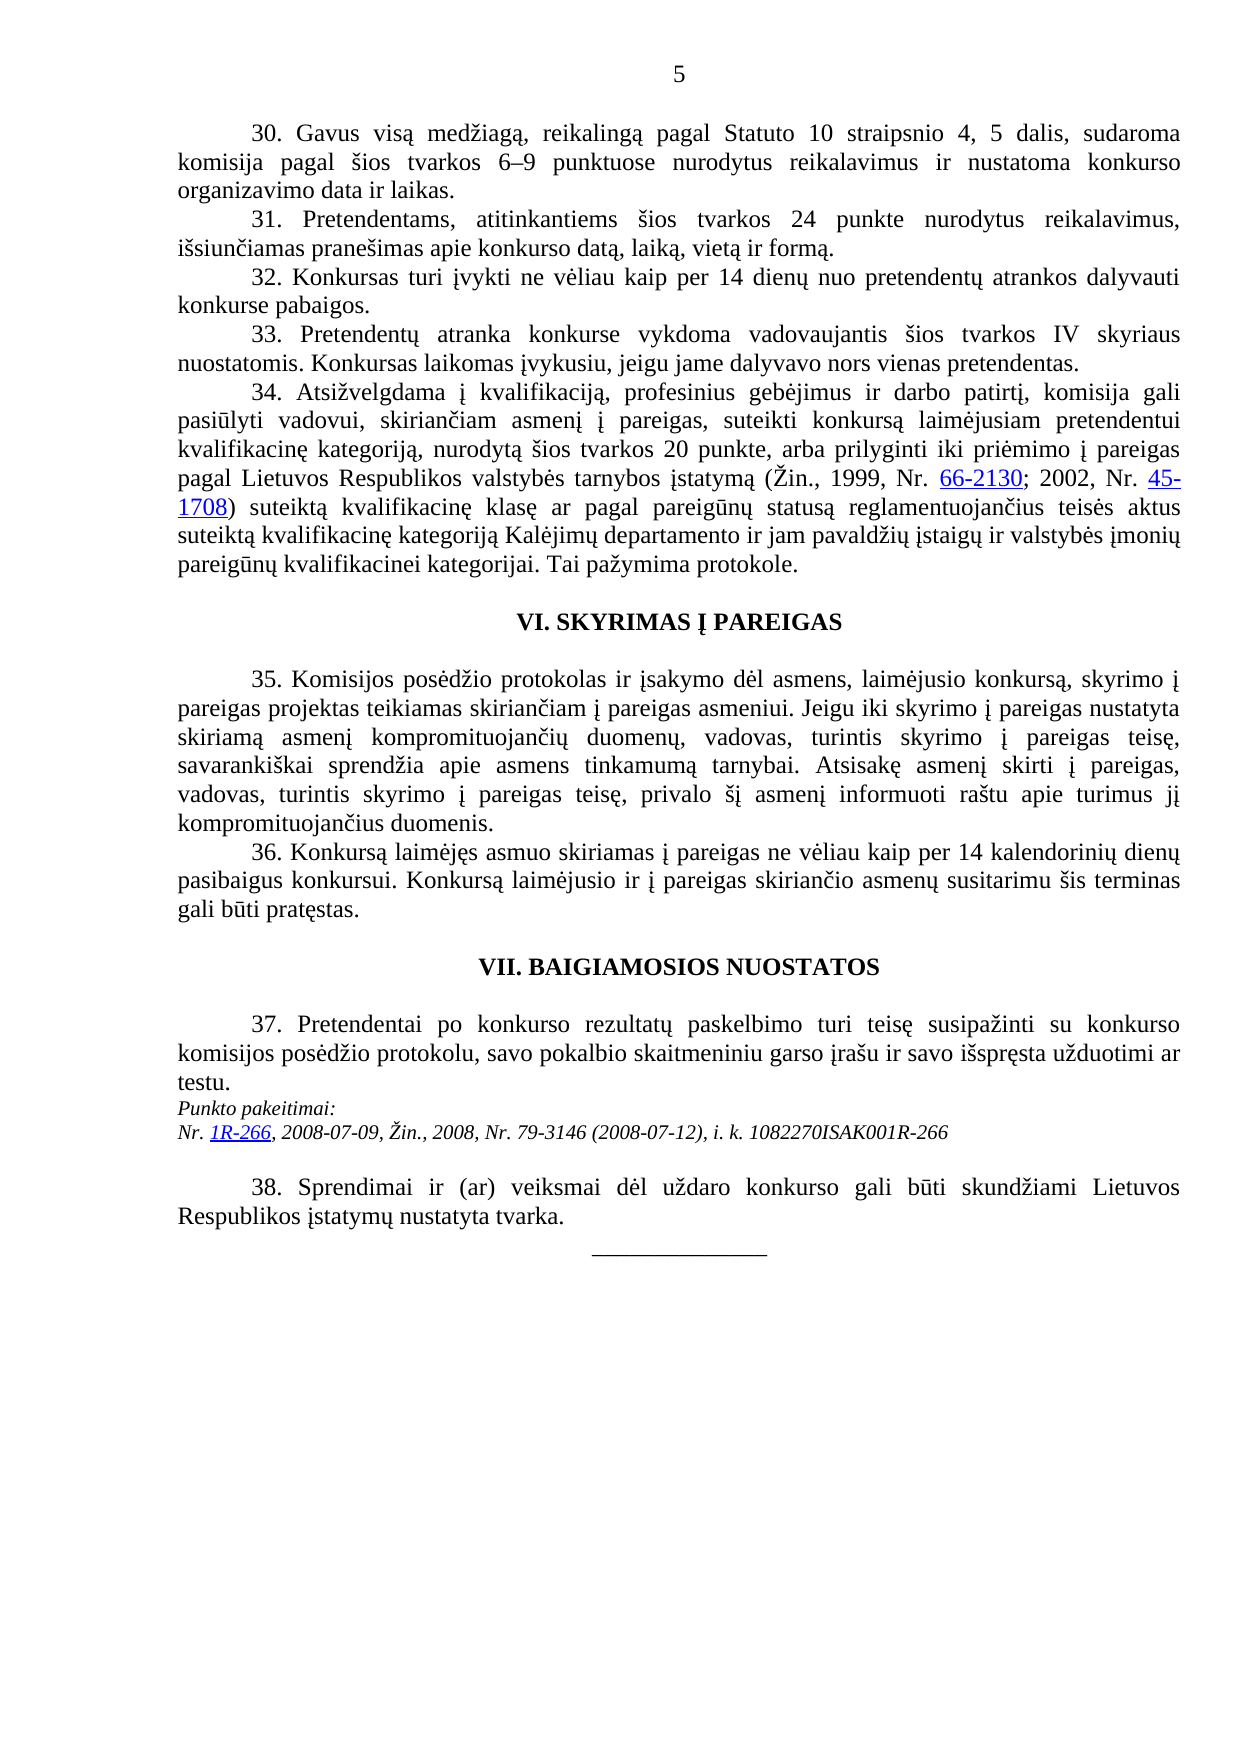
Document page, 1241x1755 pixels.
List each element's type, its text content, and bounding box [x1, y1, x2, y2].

text Nr. 1R-266, 2008-07-09, Žin., 2008, Nr. 79-3146 (2008-07-12), i. k. 1082270ISAK001R-266 [177, 1120, 1181, 1144]
text VI. SKYRIMAS Į PAREIGAS [177, 607, 1181, 636]
text 30. Gavus visą medžiagą, reikalingą pagal Statuto 10 straipsnio 4, 5 dalis, sudaroma komisija pagal šios tvarkos 6–9 punktuose nurodytus reikalavimus ir nustatoma konkurso organizavimo data ir laikas. [177, 118, 1181, 204]
text 34. Atsižvelgdama į kvalifikaciją, profesinius gebėjimus ir darbo patirtį, komisija gali pasiūlyti vadovui, skiriančiam asmenį į pareigas, suteikti konkursą laimėjusiam pretendentui kvalifikacinę kategoriją, nurodytą šios tvarkos 20 punkte, arba prilyginti iki priėmimo į pareigas pagal Lietuvos Respublikos valstybės tarnybos įstatymą (Žin., 1999, Nr. 66-2130; 2002, Nr. 45-1708) suteiktą kvalifikacinę klasę ar pagal pareigūnų statusą reglamentuojančius teisės aktus suteiktą kvalifikacinę kategoriją Kalėjimų departamento ir jam pavaldžių įstaigų ir valstybės įmonių pareigūnų kvalifikacinei kategorijai. Tai pažymima protokole. [177, 377, 1181, 578]
text 31. Pretendentams, atitinkantiems šios tvarkos 24 punkte nurodytus reikalavimus, išsiunčiamas pranešimas apie konkurso datą, laiką, vietą ir formą. [177, 204, 1181, 262]
text 33. Pretendentų atranka konkurse vykdoma vadovaujantis šios tvarkos IV skyriaus nuostatomis. Konkursas laikomas įvykusiu, jeigu jame dalyvavo nors vienas pretendentas. [177, 319, 1181, 377]
text 36. Konkursą laimėjęs asmuo skiriamas į pareigas ne vėliau kaip per 14 kalendorinių dienų pasibaigus konkursui. Konkursą laimėjusio ir į pareigas skiriančio asmenų susitarimu šis terminas gali būti pratęstas. [177, 837, 1181, 923]
text 38. Sprendimai ir (ar) veiksmai dėl uždaro konkurso gali būti skundžiami Lietuvos Respublikos įstatymų nustatyta tvarka. [177, 1172, 1181, 1230]
text 37. Pretendentai po konkurso rezultatų paskelbimo turi teisę susipažinti su konkurso komisijos posėdžio protokolu, savo pokalbio skaitmeniniu garso įrašu ir savo išspręsta užduotimi ar testu. [177, 1009, 1181, 1096]
text 35. Komisijos posėdžio protokolas ir įsakymo dėl asmens, laimėjusio konkursą, skyrimo į pareigas projektas teikiamas skiriančiam į pareigas asmeniui. Jeigu iki skyrimo į pareigas nustatyta skiriamą asmenį kompromituojančių duomenų, vadovas, turintis skyrimo į pareigas teisę, savarankiškai sprendžia apie asmens tinkamumą tarnybai. Atsisakę asmenį skirti į pareigas, vadovas, turintis skyrimo į pareigas teisę, privalo šį asmenį informuoti raštu apie turimus jį kompromituojančius duomenis. [177, 664, 1181, 837]
text VII. BAIGIAMOSIOS NUOSTATOS [177, 952, 1181, 981]
text 32. Konkursas turi įvykti ne vėliau kaip per 14 dienų nuo pretendentų atrankos dalyvauti konkurse pabaigos. [177, 262, 1181, 319]
text Punkto pakeitimai: [177, 1096, 1181, 1120]
text ______________ [177, 1230, 1181, 1259]
